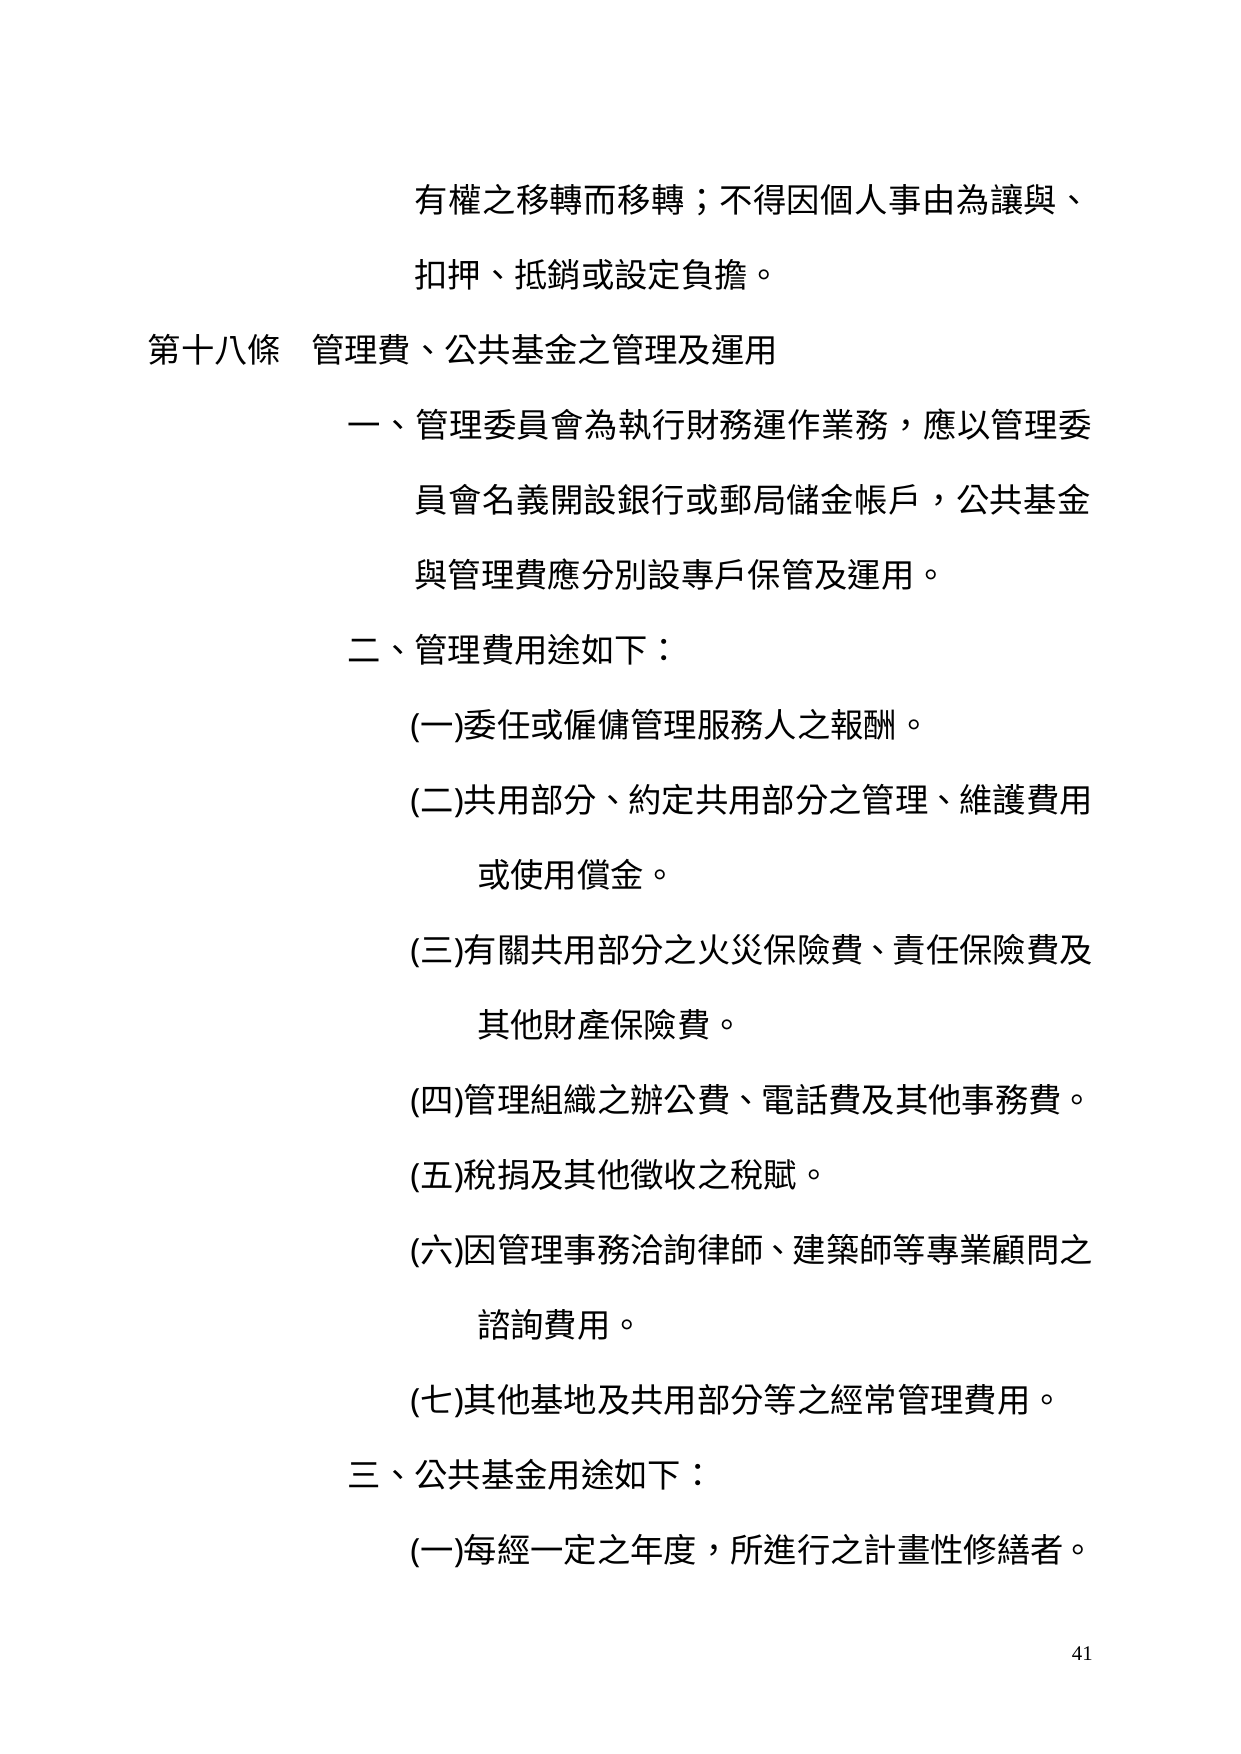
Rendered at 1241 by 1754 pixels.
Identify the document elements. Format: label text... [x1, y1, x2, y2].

text (五)稅捐及其他徵收之稅賦。 [410, 1136, 1092, 1211]
text (四)管理組織之辦公費、電話費及其他事務費。 [410, 1061, 1092, 1136]
text 三、公共基金用途如下： [348, 1436, 1092, 1511]
text 一、管理委員會為執行財務運作業務，應以管理委員會名義開設銀行或郵局儲金帳戶，公共基金與管理費應分別設專戶保管及運用。 [348, 386, 1092, 611]
text 二、管理費用途如下： [348, 611, 1092, 686]
text (三)有關共用部分之火災保險費、責任保險費及其他財產保險費。 [410, 911, 1092, 1061]
text 第十八條 管理費、公共基金之管理及運用 [148, 311, 1092, 386]
text (一)每經一定之年度，所進行之計畫性修繕者。 [410, 1511, 1092, 1586]
text (六)因管理事務洽詢律師、建築師等專業顧問之諮詢費用。 [410, 1211, 1092, 1361]
text (二)共用部分、約定共用部分之管理、維護費用或使用償金。 [410, 761, 1092, 911]
text (七)其他基地及共用部分等之經常管理費用。 [410, 1361, 1092, 1436]
text 有權之移轉而移轉；不得因個人事由為讓與、扣押、抵銷或設定負擔。 [348, 161, 1092, 311]
text (一)委任或僱傭管理服務人之報酬。 [410, 686, 1092, 761]
